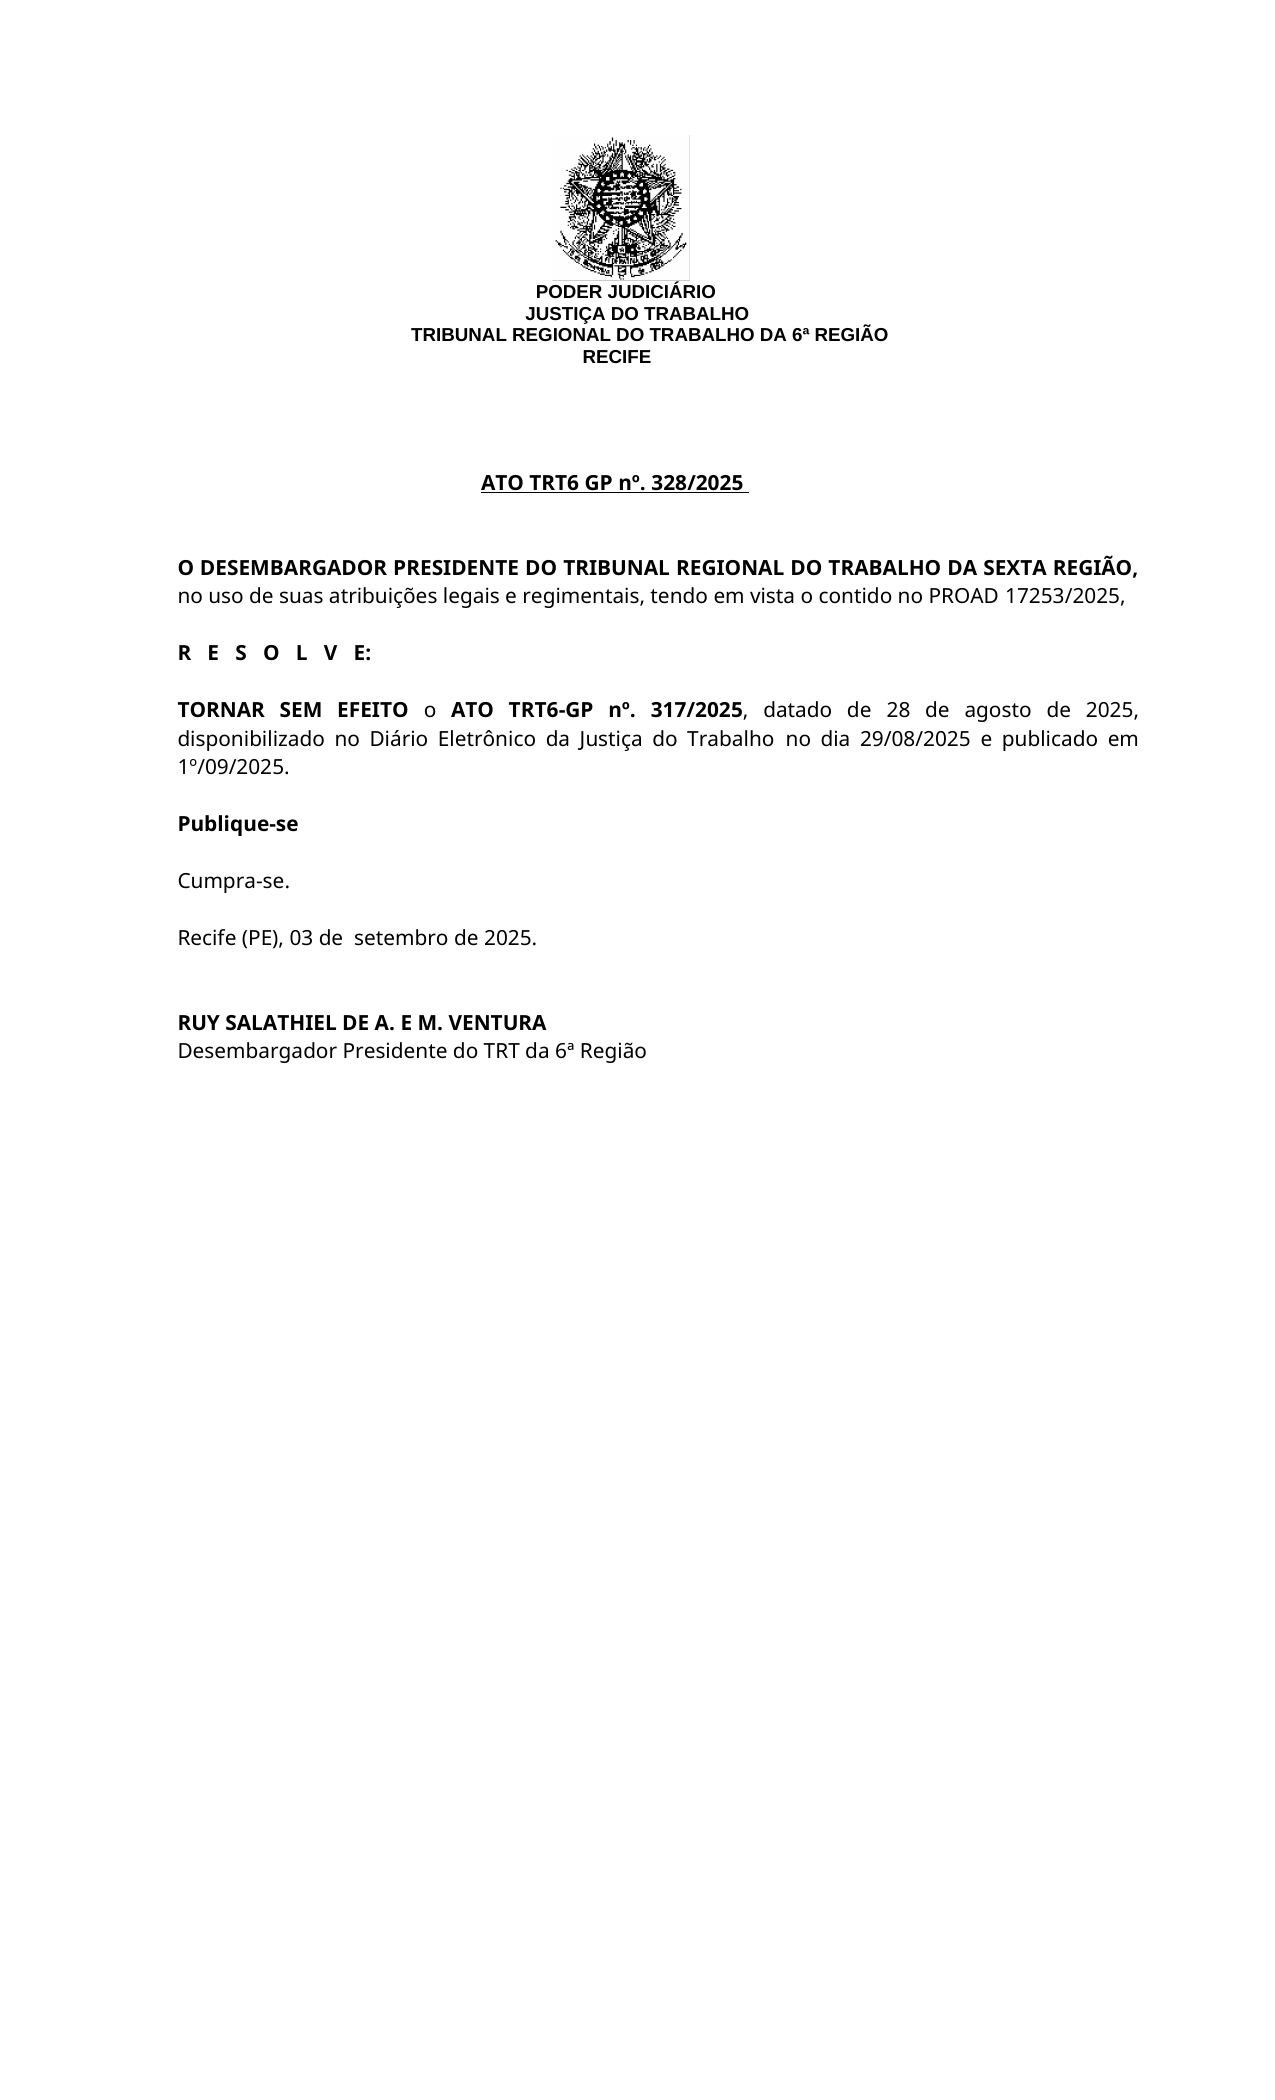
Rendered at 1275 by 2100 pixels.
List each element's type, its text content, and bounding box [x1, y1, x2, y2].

text Publique-se [177, 809, 1139, 837]
text Recife (PE), 03 de setembro de 2025. [177, 923, 1139, 951]
text RUY SALATHIEL DE A. E M. VENTURA [177, 1008, 1139, 1037]
text TORNAR SEM EFEITO o ATO TRT6-GP nº. 317/2025, datado de 28 de agosto de 2025, disponibilizado no Diário Eletrônico da Justiça do Trabalho no dia 29/08/2025 e publicado em 1º/09/2025. [177, 695, 1139, 781]
picture [552, 135, 690, 281]
text ATO TRT6 GP nº. 328/2025 [177, 468, 1139, 496]
text TRIBUNAL REGIONAL DO TRABALHO DA 6ª REGIÃO [177, 324, 1139, 346]
text PODER JUDICIÁRIO [177, 281, 1139, 302]
text R E S O L V E: [177, 638, 1139, 667]
text JUSTIÇA DO TRABALHO [177, 302, 1139, 324]
text O DESEMBARGADOR PRESIDENTE DO TRIBUNAL REGIONAL DO TRABALHO DA SEXTA REGIÃO, no uso de suas atribuições legais e regimentais, tendo em vista o contido no PROAD 17253/2025, [177, 553, 1139, 610]
text RECIFE [177, 346, 1139, 367]
text Desembargador Presidente do TRT da 6ª Região [177, 1037, 1208, 1065]
text Cumpra-se. [177, 866, 1139, 894]
